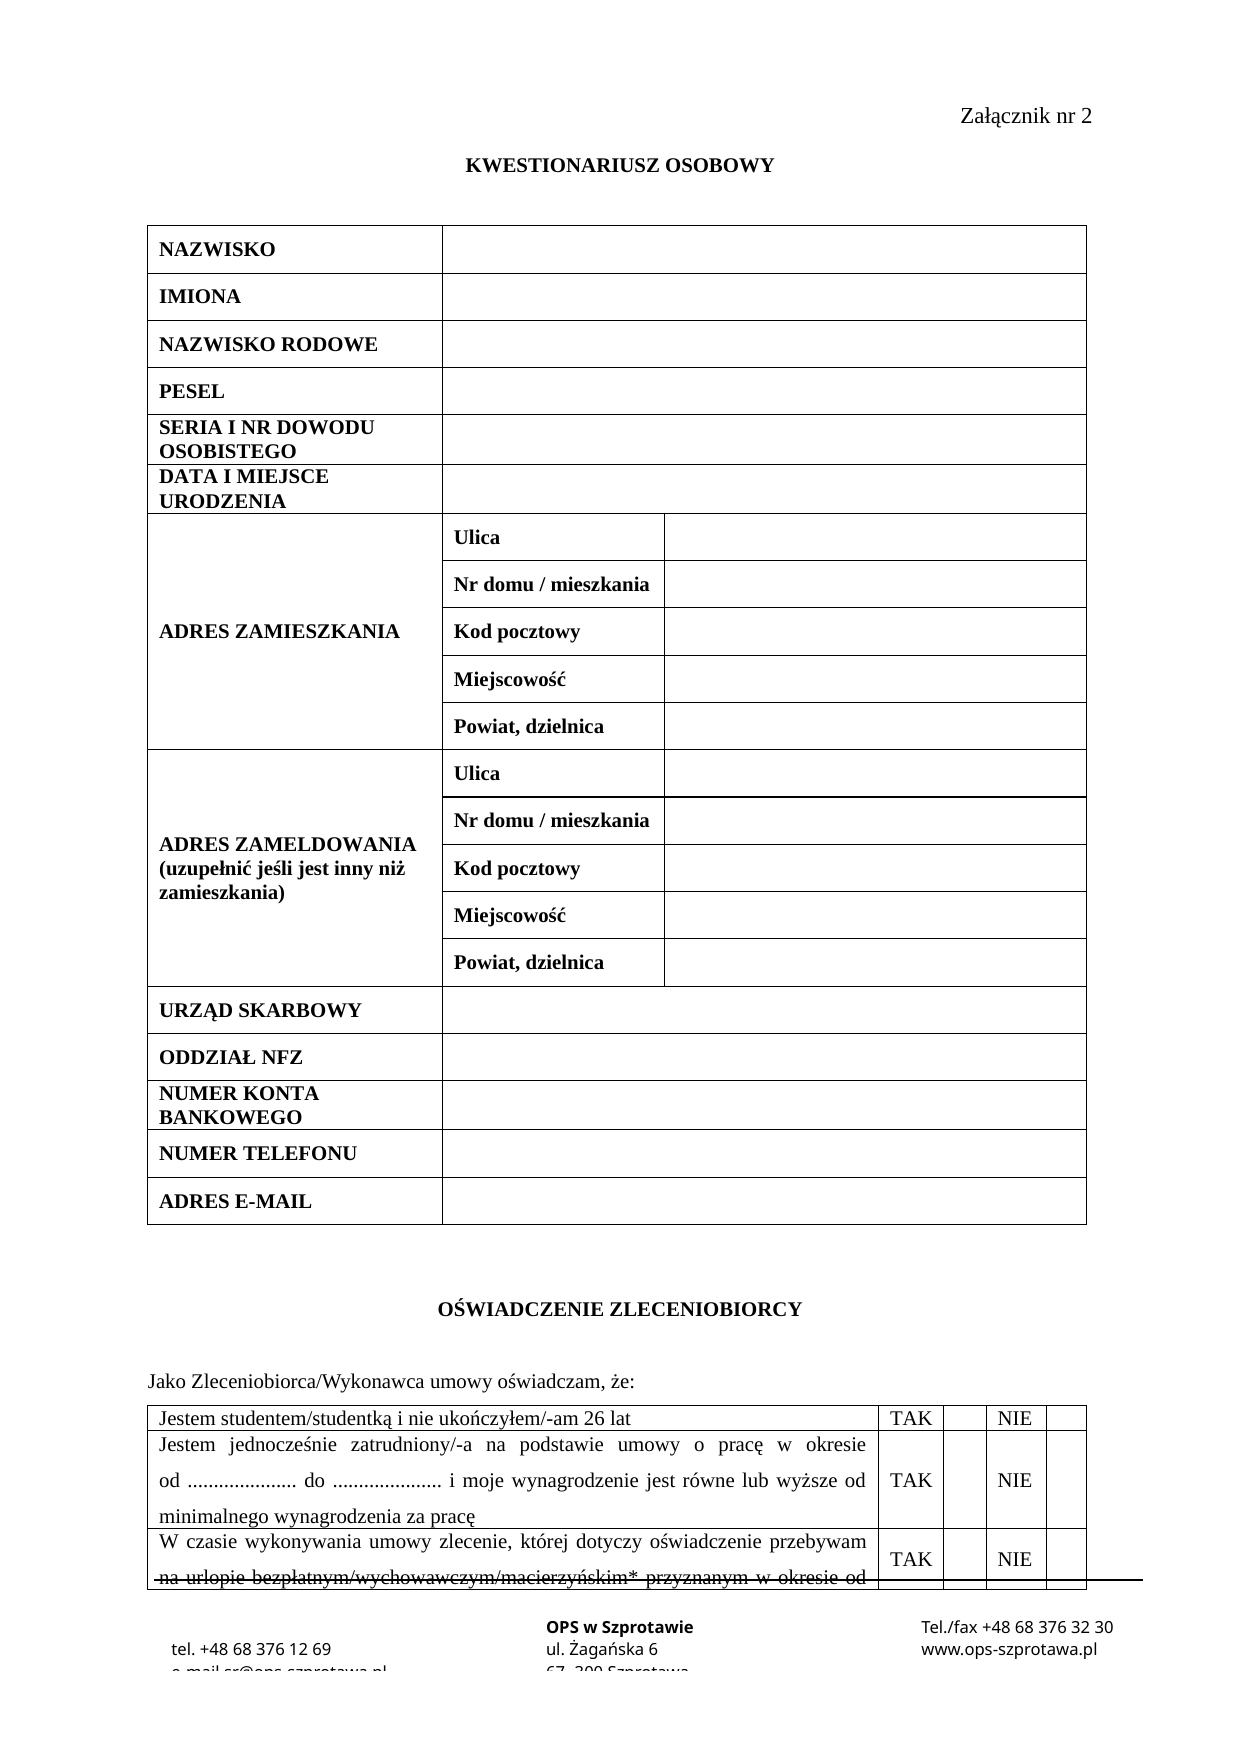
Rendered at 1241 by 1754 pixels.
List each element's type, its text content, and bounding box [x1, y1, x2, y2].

table_cell [665, 608, 1086, 654]
table_cell NIE [987, 1529, 1046, 1579]
table_cell Ulica [443, 750, 664, 796]
text OŚWIADCZENIE ZLECENIOBIORCY [148, 1297, 1092, 1321]
table_cell PESEL [148, 368, 442, 414]
table_cell ADRES ZAMELDOWANIA (uzupełnić jeśli jest inny niż zamieszkania) [148, 750, 442, 986]
table_header [443, 226, 1086, 272]
table_cell Jestem jednocześnie zatrudniony/-a na podstawie umowy o pracę w okresie od ..................... do ..................... i moje wynagrodzenie jest równe lub wyższe od minimalnego wynagrodzenia za pracę [148, 1431, 878, 1528]
table_cell [944, 1529, 986, 1579]
table_cell [665, 939, 1086, 986]
table_cell TAK [879, 1431, 943, 1528]
table_cell [443, 321, 1086, 367]
text Jako Zleceniobiorca/Wykonawca umowy oświadczam, że: [148, 1369, 1092, 1393]
table_cell Powiat, dzielnica [443, 703, 664, 749]
table_cell ODDZIAŁ NFZ [148, 1034, 442, 1080]
table_cell [443, 1130, 1086, 1177]
table_cell [665, 703, 1086, 749]
text KWESTIONARIUSZ OSOBOWY [148, 153, 1092, 177]
table_cell NUMER TELEFONU [148, 1130, 442, 1177]
table_header [944, 1406, 986, 1430]
table_cell [1047, 1431, 1086, 1528]
table_cell ADRES E-MAIL [148, 1178, 442, 1224]
table_cell [665, 750, 1086, 796]
table_cell [944, 1581, 986, 1589]
table_cell [443, 1034, 1086, 1080]
table_cell [1047, 1529, 1086, 1579]
table_cell [944, 1431, 986, 1528]
table_cell [1047, 1581, 1086, 1589]
table_cell [443, 368, 1086, 414]
table_cell [443, 274, 1086, 320]
table_header NIE [987, 1406, 1046, 1430]
table_cell ADRES ZAMIESZKANIA [148, 514, 442, 749]
table_cell [443, 465, 1086, 513]
table_cell [665, 656, 1086, 702]
table_cell [665, 798, 1086, 844]
table_cell NAZWISKO RODOWE [148, 321, 442, 367]
table_cell [665, 892, 1086, 938]
table_cell [665, 561, 1086, 607]
table_cell IMIONA [148, 274, 442, 320]
table_cell SERIA I NR DOWODU OSOBISTEGO [148, 415, 442, 463]
table_cell W czasie wykonywania umowy zlecenie, której dotyczy oświadczenie przebywam na urlopie bezpłatnym/wychowawczym/macierzyńskim* przyznanym w okresie od [148, 1529, 878, 1589]
table_cell [443, 415, 1086, 463]
table_cell [665, 845, 1086, 891]
table_cell Nr domu / mieszkania [443, 798, 664, 844]
table_cell NIE [987, 1431, 1046, 1528]
table_cell [879, 1581, 943, 1589]
table_cell [443, 987, 1086, 1033]
table_cell [987, 1581, 1046, 1589]
table_cell [443, 1178, 1086, 1224]
table_cell TAK [879, 1529, 943, 1579]
table_cell Nr domu / mieszkania [443, 561, 664, 607]
table_header [1047, 1406, 1086, 1430]
table_cell DATA I MIEJSCE URODZENIA [148, 465, 442, 513]
text Załącznik nr 2 [148, 102, 1092, 129]
table_cell Powiat, dzielnica [443, 939, 664, 986]
table_cell URZĄD SKARBOWY [148, 987, 442, 1033]
table_cell Ulica [443, 514, 664, 560]
table_cell [665, 514, 1086, 560]
table_header TAK [879, 1406, 943, 1430]
table_cell NUMER KONTA BANKOWEGO [148, 1081, 442, 1129]
table_cell [443, 1081, 1086, 1129]
table_cell Kod pocztowy [443, 845, 664, 891]
table_header Jestem studentem/studentką i nie ukończyłem/-am 26 lat [148, 1406, 878, 1430]
table_header NAZWISKO [148, 226, 442, 272]
table_cell Kod pocztowy [443, 608, 664, 654]
table_cell Miejscowość [443, 656, 664, 702]
table_cell Miejscowość [443, 892, 664, 938]
